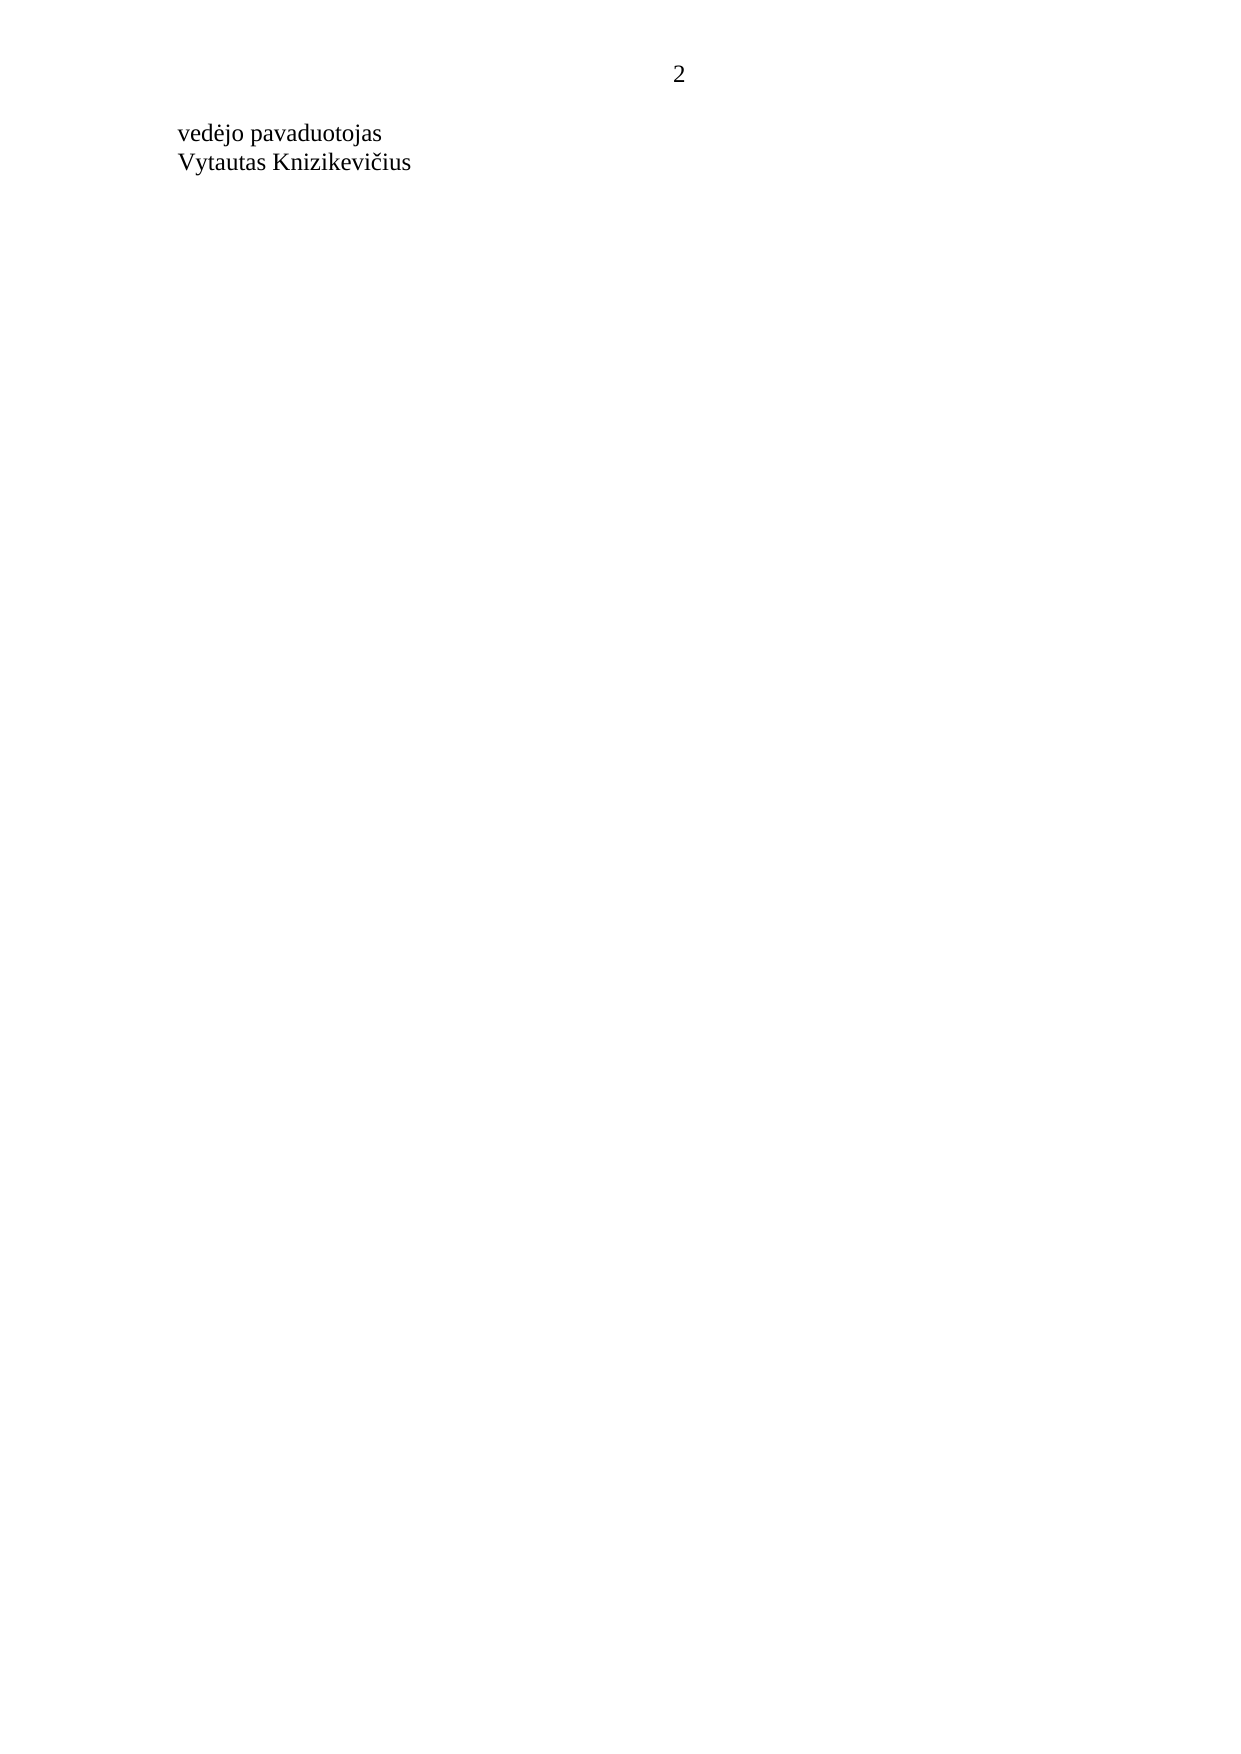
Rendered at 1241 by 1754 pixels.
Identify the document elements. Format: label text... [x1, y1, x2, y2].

text Vytautas Knizikevičius [177, 147, 1181, 176]
text vedėjo pavaduotojas [177, 118, 1181, 147]
